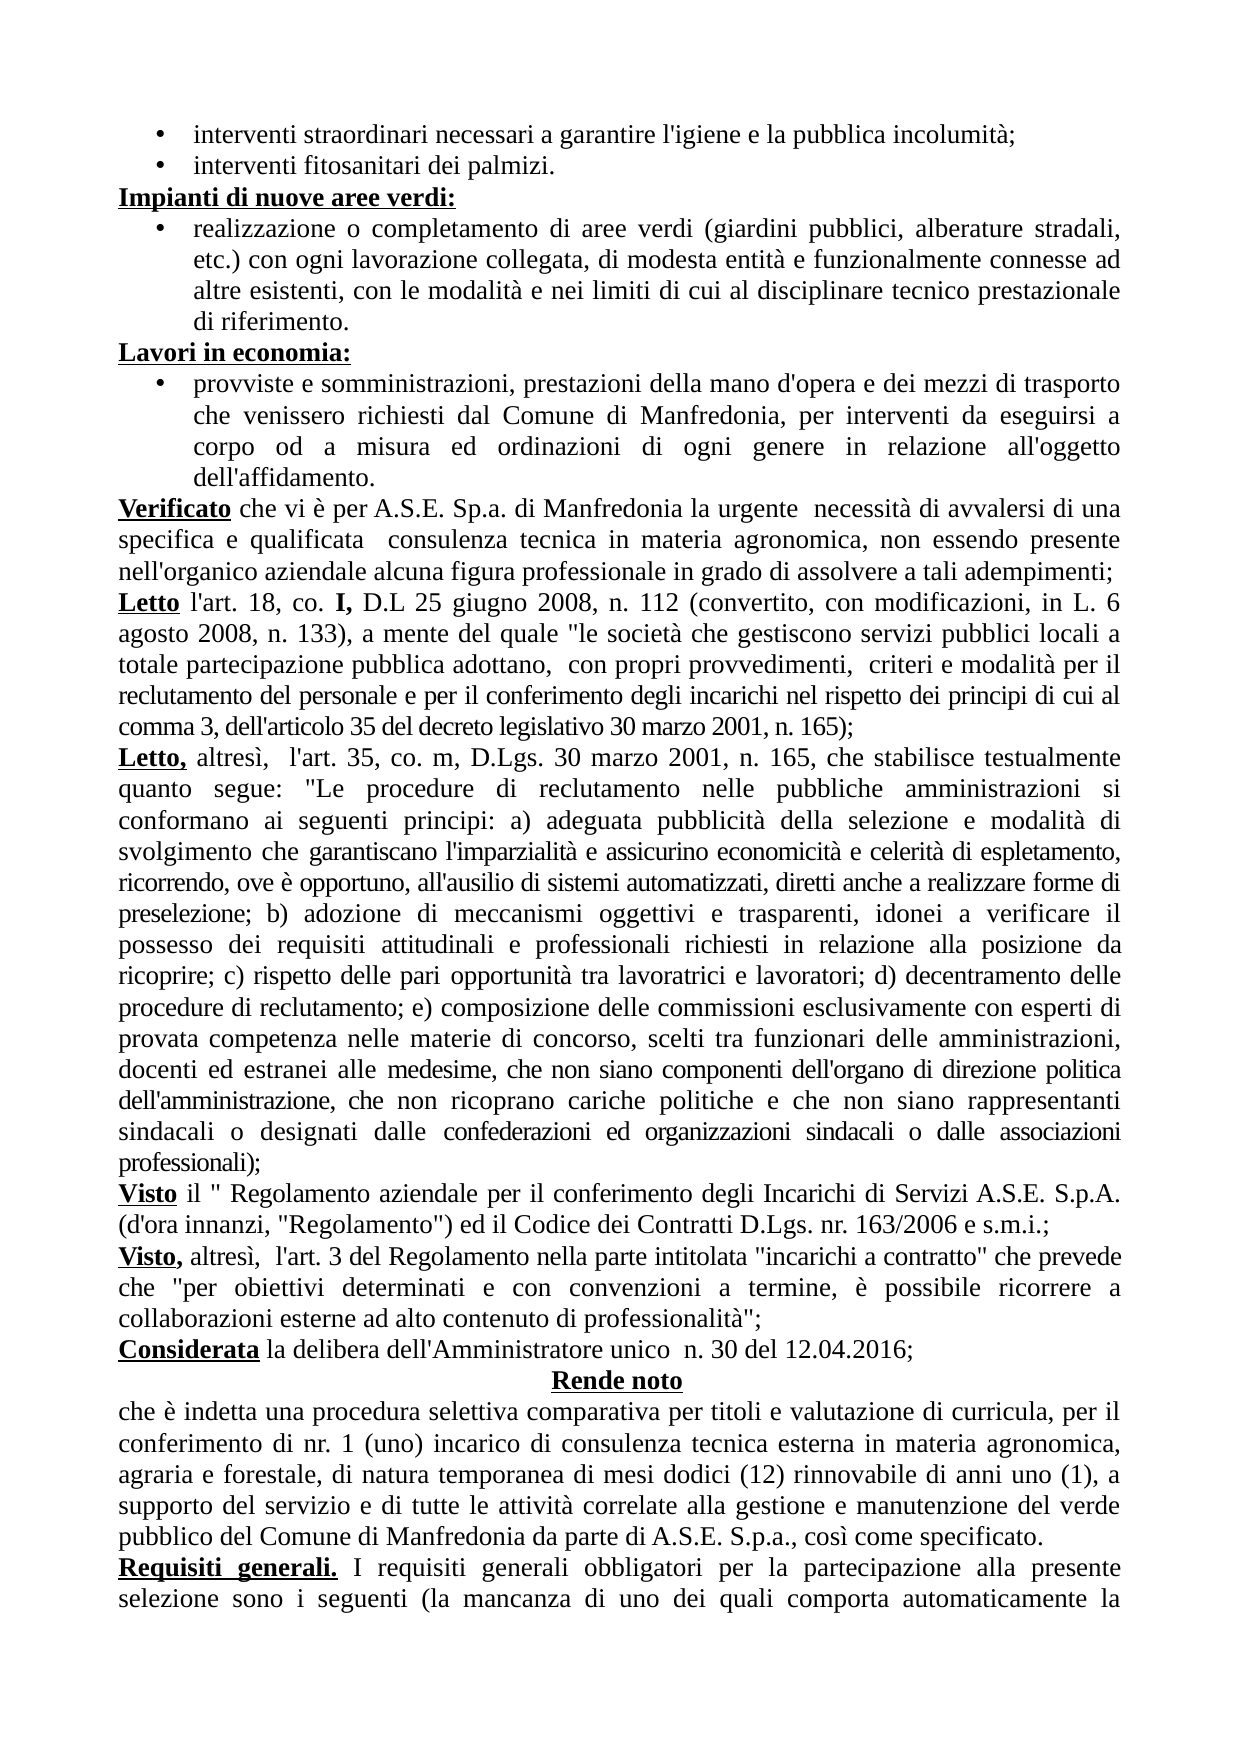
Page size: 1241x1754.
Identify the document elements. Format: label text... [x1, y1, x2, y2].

text Letto l'art. 18, co. I, D.L 25 giugno 2008, n. 112 (convertito, con modificazioni, in L. 6 agosto 2008, n. 133), a mente del quale "le società che gestiscono servizi pubblici locali a totale partecipazione pubblica adottano, con propri provvedimenti, criteri e modalità per il reclutamento del personale e per il conferimento degli incarichi nel rispetto dei principi di cui al comma 3, dell'articolo 35 del decreto legislativo 30 marzo 2001, n. 165); [118, 586, 1122, 741]
list realizzazione o completamento di aree verdi (giardini pubblici, alberature stradali, etc.) con ogni lavorazione collegata, di modesta entità e funzionalmente connesse ad altre esistenti, con le modalità e nei limiti di cui al disciplinare tecnico prestazionale di riferimento. [156, 212, 1122, 336]
text che è indetta una procedura selettiva comparativa per titoli e valutazione di curricula, per il conferimento di nr. 1 (uno) incarico di consulenza tecnica esterna in materia agronomica, agraria e forestale, di natura temporanea di mesi dodici (12) rinnovabile di anni uno (1), a supporto del servizio e di tutte le attività correlate alla gestione e manutenzione del verde pubblico del Comune di Manfredonia da parte di A.S.E. S.p.a., così come specificato. [118, 1396, 1122, 1551]
text Visto il " Regolamento aziendale per il conferimento degli Incarichi di Servizi A.S.E. S.p.A. (d'ora innanzi, "Regolamento") ed il Codice dei Contratti D.Lgs. nr. 163/2006 e s.m.i.; [118, 1177, 1122, 1240]
list provviste e somministrazioni, prestazioni della mano d'opera e dei mezzi di trasporto che venissero richiesti dal Comune di Manfredonia, per interventi da eseguirsi a corpo od a misura ed ordinazioni di ogni genere in relazione all'oggetto dell'affidamento. [156, 368, 1122, 492]
list interventi fitosanitari dei palmizi. [156, 149, 1122, 181]
text Visto, altresì, l'art. 3 del Regolamento nella parte intitolata "incarichi a contratto" che prevede che "per obiettivi determinati e con convenzioni a termine, è possibile ricorrere a collaborazioni esterne ad alto contenuto di professionalità"; [118, 1240, 1122, 1333]
list interventi straordinari necessari a garantire l'igiene e la pubblica incolumità; [156, 118, 1122, 149]
text Lavori in economia: [118, 336, 1122, 368]
text Requisiti generali. I requisiti generali obbligatori per la partecipazione alla presente selezione sono i seguenti (la mancanza di uno dei quali comporta automaticamente la [118, 1551, 1122, 1613]
text Verificato che vi è per A.S.E. Sp.a. di Manfredonia la urgente necessità di avvalersi di una specifica e qualificata consulenza tecnica in materia agronomica, non essendo presente nell'organico aziendale alcuna figura professionale in grado di assolvere a tali adempimenti; [118, 492, 1122, 586]
text Letto, altresì, l'art. 35, co. m, D.Lgs. 30 marzo 2001, n. 165, che stabilisce testualmente quanto segue: "Le procedure di reclutamento nelle pubbliche amministrazioni si conformano ai seguenti principi: a) adeguata pubblicità della selezione e modalità di svolgimento che garantiscano l'imparzialità e assicurino economicità e celerità di espletamento, ricorrendo, ove è opportuno, all'ausilio di sistemi automatizzati, diretti anche a realizzare forme di preselezione; b) adozione di meccanismi oggettivi e trasparenti, idonei a verificare il possesso dei requisiti attitudinali e professionali richiesti in relazione alla posizione da ricoprire; c) rispetto delle pari opportunità tra lavoratrici e lavoratori; d) decentramento delle procedure di reclutamento; e) composizione delle commissioni esclusivamente con esperti di provata competenza nelle materie di concorso, scelti tra funzionari delle amministrazioni, docenti ed estranei alle medesime, che non siano componenti dell'organo di direzione politica dell'amministrazione, che non ricoprano cariche politiche e che non siano rappresentanti sindacali o designati dalle confederazioni ed organizzazioni sindacali o dalle associazioni professionali); [118, 741, 1122, 1177]
text Considerata la delibera dell'Amministratore unico n. 30 del 12.04.2016; [118, 1333, 1122, 1364]
text Rende noto [118, 1364, 1122, 1396]
text Impianti di nuove aree verdi: [118, 181, 1122, 212]
